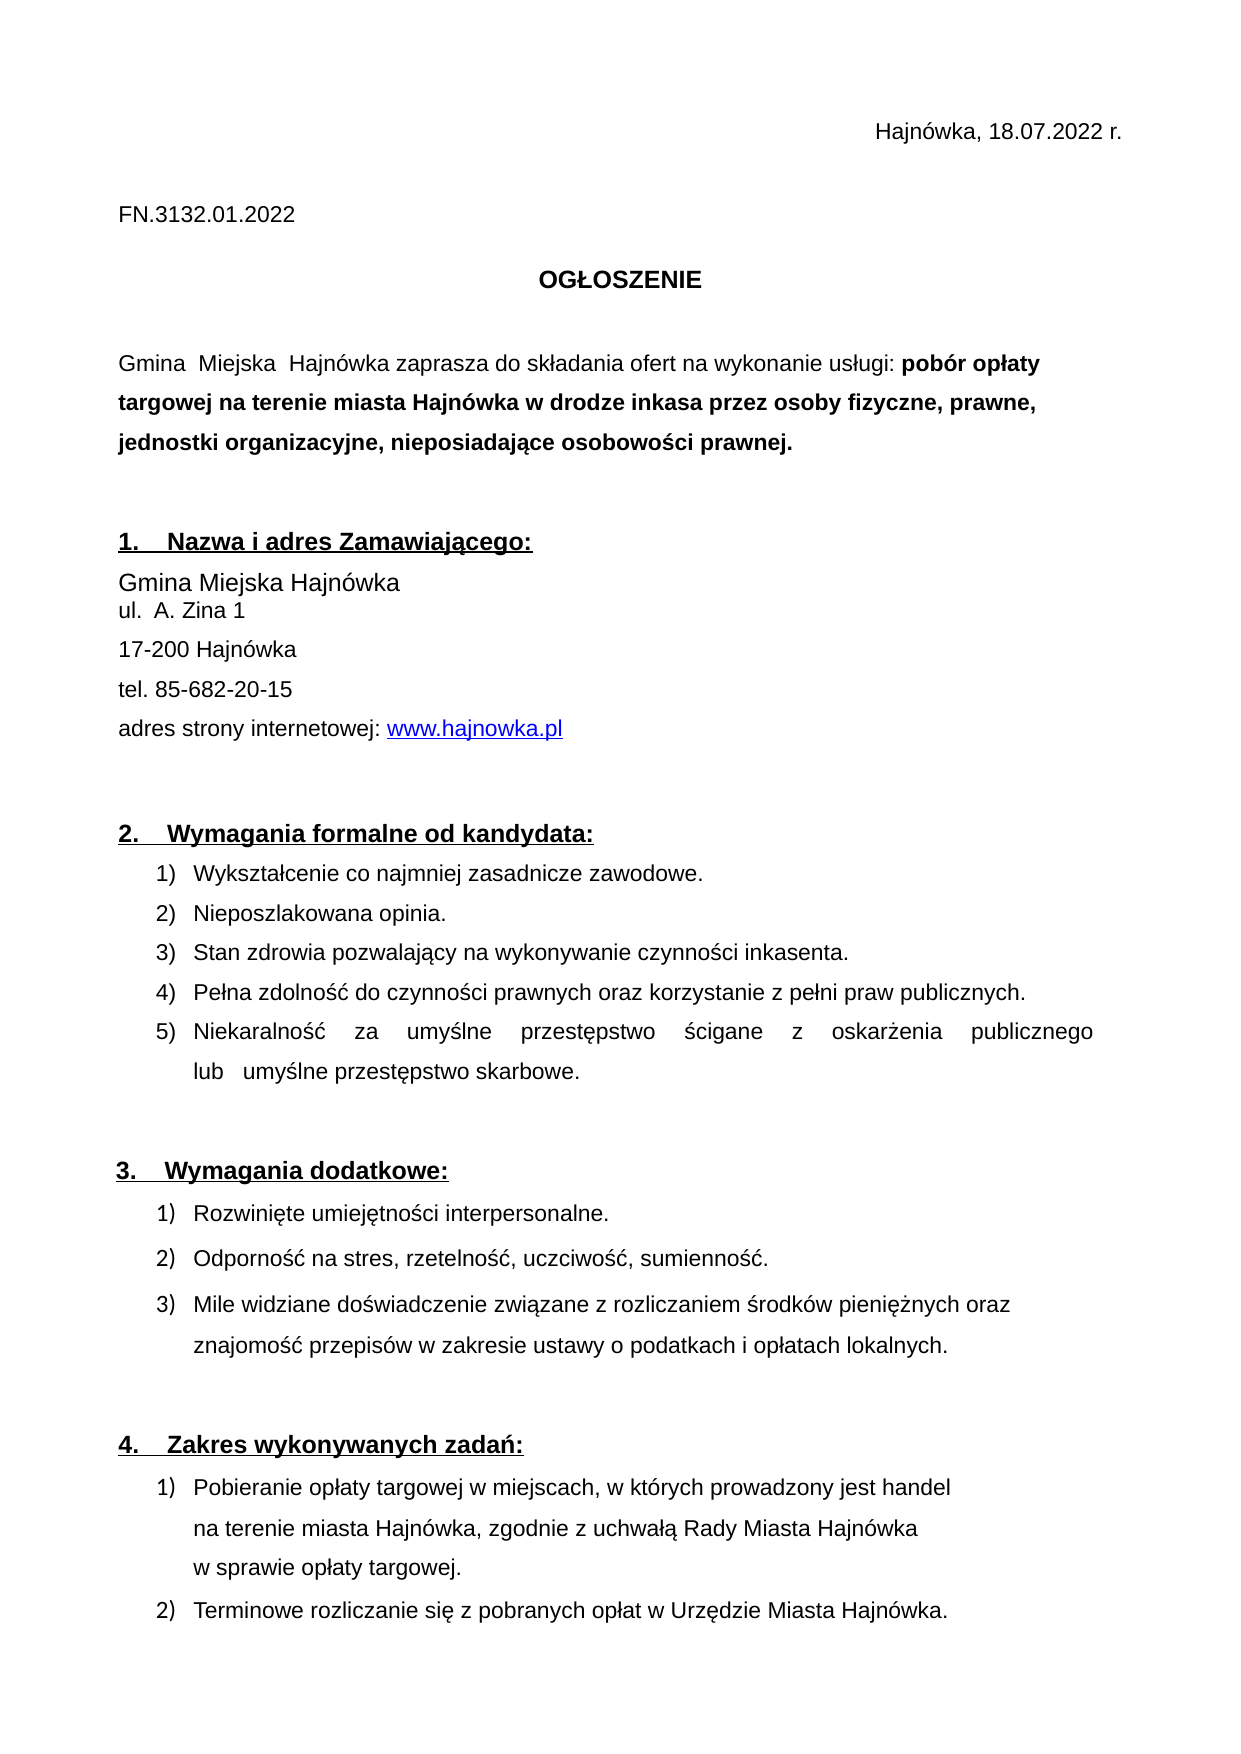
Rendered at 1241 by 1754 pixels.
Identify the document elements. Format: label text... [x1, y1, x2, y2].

subtitle 1. Nazwa i adres Zamawiającego: [60, 493, 1122, 555]
text 17-200 Hajnówka [118, 636, 1122, 662]
text Gmina Miejska Hajnówka zaprasza do składania ofert na wykonanie usługi: pobór opłaty targowej na terenie miasta Hajnówka w drodze inkasa przez osoby fizyczne, prawne, jednostki organizacyjne, nieposiadające osobowości prawnej. [118, 349, 1122, 455]
list Stan zdrowia pozwalający na wykonywanie czynności inkasenta. [156, 939, 1122, 966]
list Niekaralność za umyślne przestępstwo ścigane z oskarżenia publicznego lub umyślne przestępstwo skarbowe. [156, 1018, 1122, 1084]
text Gmina Miejska Hajnówka [118, 568, 1122, 597]
list Rozwinięte umiejętności interpersonalne. [156, 1197, 1122, 1227]
text adres strony internetowej: www.hajnowka.pl [118, 715, 1122, 741]
list Odporność na stres, rzetelność, uczciwość, sumienność. [156, 1243, 1122, 1273]
list Terminowe rozliczanie się z pobranych opłat w Urzędzie Miasta Hajnówka. [156, 1594, 1122, 1624]
list Wykształcenie co najmniej zasadnicze zawodowe. [156, 860, 1122, 887]
subtitle OGŁOSZENIE [118, 265, 1122, 294]
list Pełna zdolność do czynności prawnych oraz korzystanie z pełni praw publicznych. [156, 979, 1122, 1005]
list Mile widziane doświadczenie związane z rozliczaniem środków pieniężnych oraz znajomość przepisów w zakresie ustawy o podatkach i opłatach lokalnych. [156, 1288, 1122, 1358]
subtitle 4. Zakres wykonywanych zadań: [118, 1396, 1122, 1459]
subtitle 2. Wymagania formalne od kandydata: [118, 819, 1122, 848]
list Pobieranie opłaty targowej w miejscach, w których prowadzony jest handel na terenie miasta Hajnówka, zgodnie z uchwałą Rady Miasta Hajnówka w sprawie opłaty targowej. [156, 1471, 1122, 1581]
text tel. 85-682-20-15 [118, 676, 1122, 702]
text FN.3132.01.2022 [118, 201, 1122, 227]
text ul. A. Zina 1 [118, 597, 1122, 623]
text Hajnówka, 18.07.2022 r. [118, 118, 1122, 144]
list Nieposzlakowana opinia. [156, 900, 1122, 926]
subtitle 3. Wymagania dodatkowe: [116, 1122, 1122, 1184]
